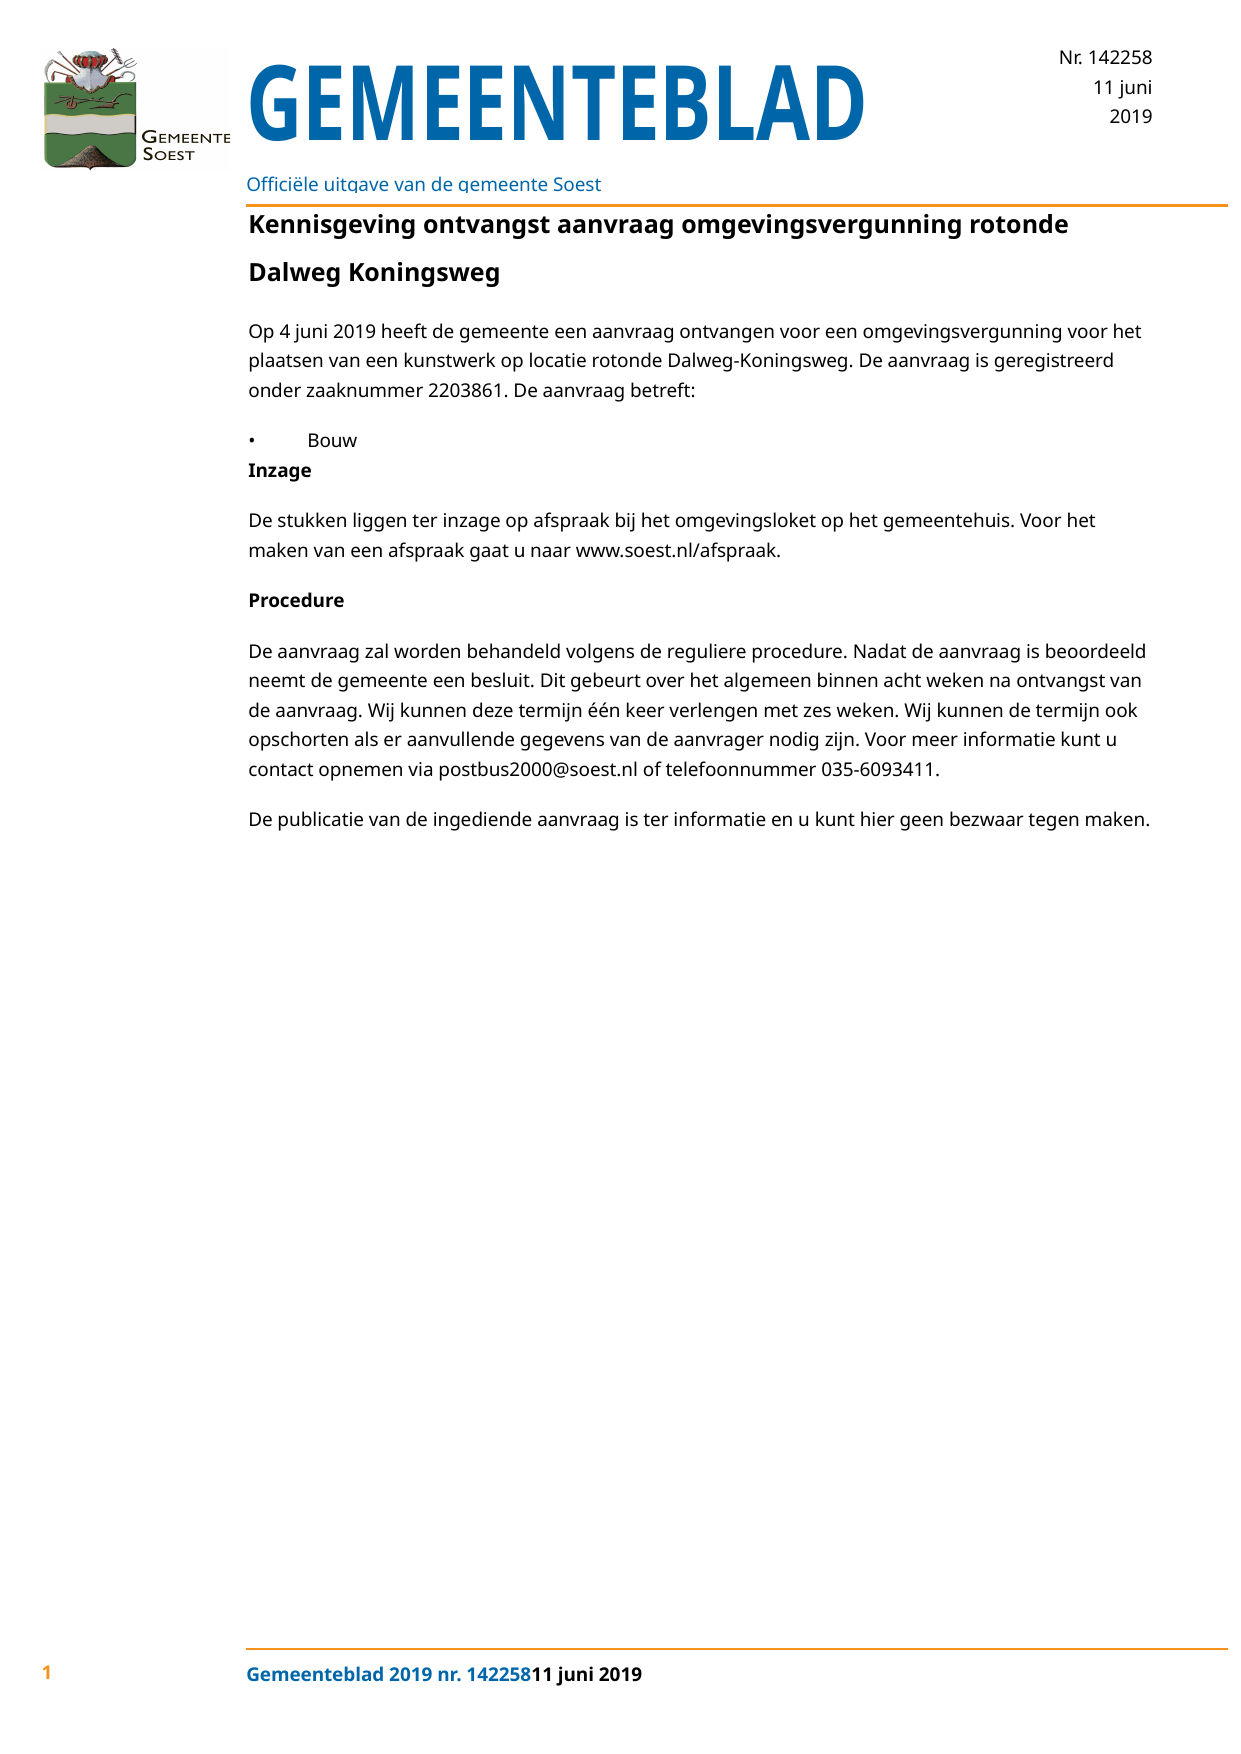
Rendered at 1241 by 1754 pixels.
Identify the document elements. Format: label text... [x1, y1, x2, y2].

list Bouw [248, 427, 1152, 453]
text De aanvraag zal worden behandeld volgens de reguliere procedure. Nadat de aanvraag is beoordeeld neemt de gemeente een besluit. Dit gebeurt over het algemeen binnen acht weken na ontvangst van de aanvraag. Wij kunnen deze termijn één keer verlengen met zes weken. Wij kunnen de termijn ook opschorten als er aanvullende gegevens van de aanvrager nodig zijn. Voor meer informatie kunt u contact opnemen via postbus2000@soest.nl of telefoonnummer 035-6093411. [248, 638, 1152, 782]
text Inzage [248, 457, 1152, 483]
picture [41, 47, 231, 172]
text De publicatie van de ingediende aanvraag is ter informatie en u kunt hier geen bezwaar tegen maken. [248, 807, 1152, 832]
text Procedure [248, 587, 1152, 613]
text De stukken liggen ter inzage op afspraak bij het omgevingsloket op het gemeentehuis. Voor het maken van een afspraak gaat u naar www.soest.nl/afspraak. [248, 507, 1152, 563]
text Kennisgeving ontvangst aanvraag omgevingsvergunning rotonde Dalweg Koningsweg [248, 207, 1152, 288]
text Op 4 juni 2019 heeft de gemeente een aanvraag ontvangen voor een omgevingsvergunning voor het plaatsen van een kunstwerk op locatie rotonde Dalweg-Koningsweg. De aanvraag is geregistreerd onder zaaknummer 2203861. De aanvraag betreft: [248, 318, 1152, 403]
